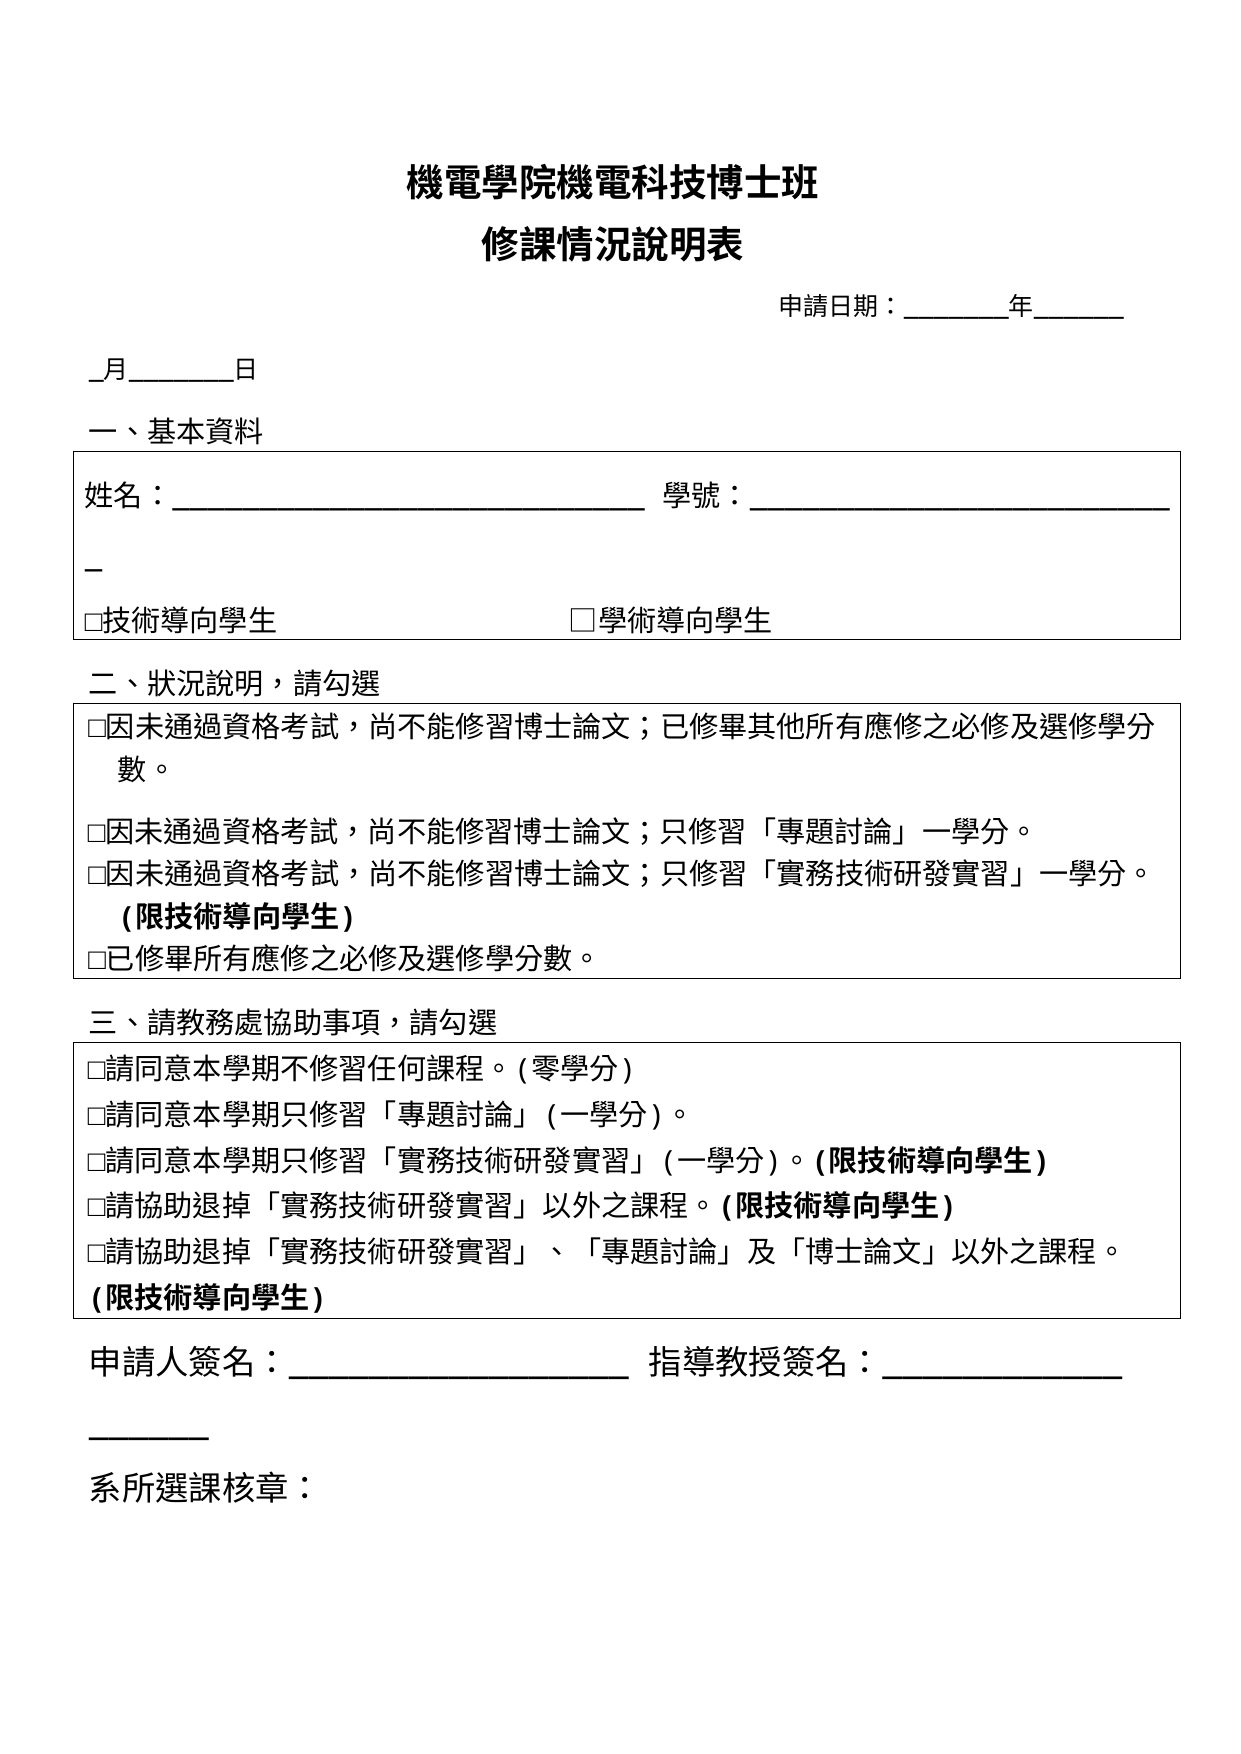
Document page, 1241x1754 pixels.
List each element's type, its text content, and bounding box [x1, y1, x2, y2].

text 二、狀況說明，請勾選 [89, 640, 1137, 703]
text 申請人簽名：_________________ 指導教授簽名：__________________ [89, 1319, 1137, 1444]
table_header □請同意本學期不修習任何課程。(零學分) □請同意本學期只修習「專題討論」(一學分)。 □請同意本學期只修習「實務技術研發實習」(一學分)。(限技術導向學生) □請協助退掉「實務技術研發實習」以外之課程。(限技術導向學生) □請協助退掉「實務技術研發實習」、「專題討論」及「博士論文」以外之課程。(限技術導向學生) [74, 1043, 1180, 1318]
table_header □因未通過資格考試，尚不能修習博士論文；已修畢其他所有應修之必修及選修學分數。 □因未通過資格考試，尚不能修習博士論文；只修習「專題討論」一學分。 □因未通過資格考試，尚不能修習博士論文；只修習「實務技術研發實習」一學分。(限技術導向學生) □已修畢所有應修之必修及選修學分數。 [74, 704, 1180, 978]
text 系所選課核章： [89, 1444, 1137, 1506]
text 申請日期：_______年_______月_______日 [89, 263, 1137, 388]
text 修課情況說明表 [89, 201, 1137, 263]
table_header 姓名：___________________________ 學號：_________________________ □技術導向學生 □學術導向學生 [74, 452, 1180, 639]
text 一、基本資料 [89, 388, 1137, 451]
text 三、請教務處協助事項，請勾選 [89, 979, 1137, 1042]
text 機電學院機電科技博士班 [89, 138, 1137, 201]
